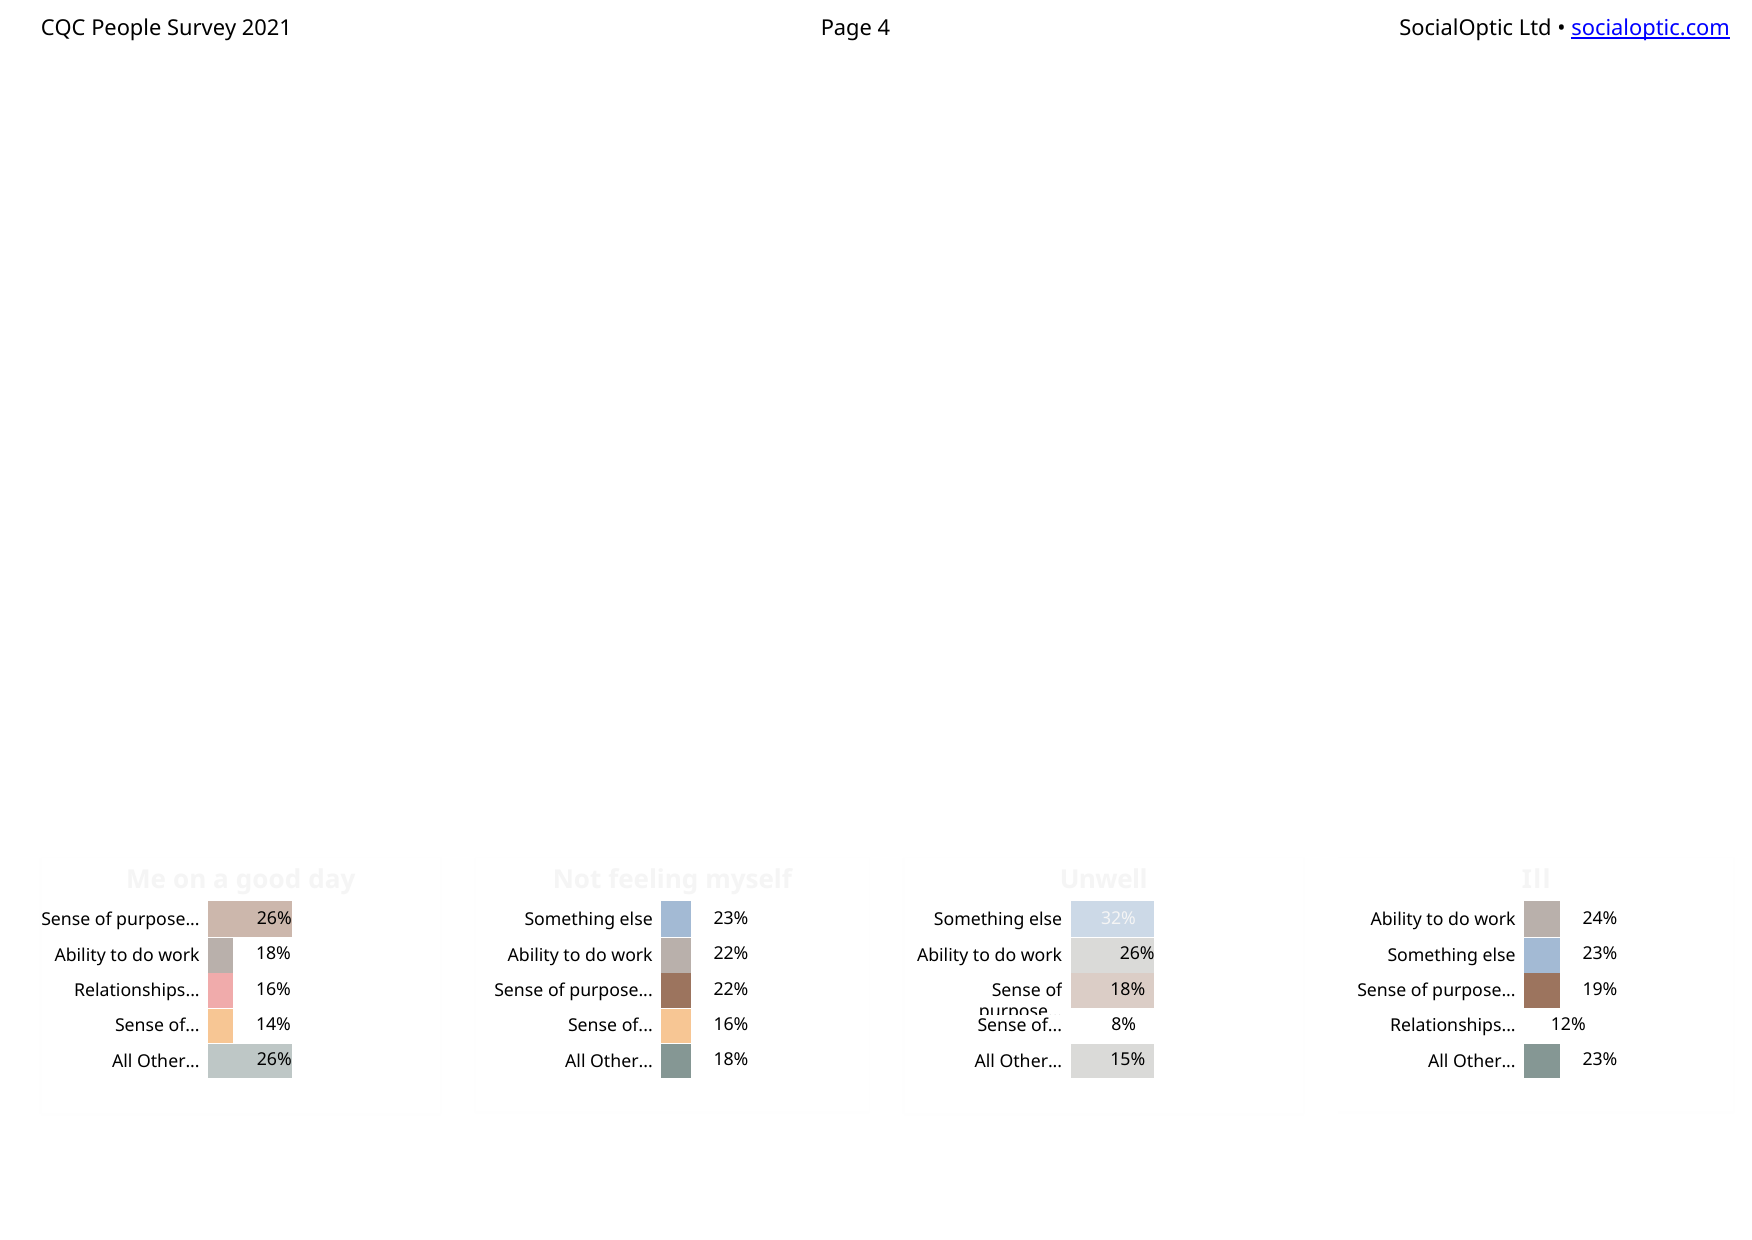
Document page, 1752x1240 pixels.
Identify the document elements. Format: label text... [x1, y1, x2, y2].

table_cell Ability to do work [42, 938, 208, 973]
table_header [661, 901, 691, 937]
table_cell Something else [1338, 938, 1524, 973]
table_cell 23% [1560, 938, 1660, 973]
table_cell 22% [691, 973, 794, 1008]
table_header Ability to do work [1338, 901, 1524, 937]
table_cell 16% [691, 1009, 794, 1043]
table_cell 12% [1524, 1009, 1660, 1043]
table_cell Ability to do work [905, 938, 1071, 973]
table_cell 18% [234, 938, 292, 973]
table_cell Sense of... [42, 1009, 208, 1043]
table_header Something else [476, 901, 661, 937]
table_header Sense of purpose... [42, 901, 208, 937]
table_header [1524, 901, 1560, 937]
table_cell 23% [1560, 1044, 1660, 1078]
table_cell 15% [1071, 1044, 1154, 1078]
text Ill [1338, 863, 1733, 894]
table_cell [661, 973, 691, 1008]
table_cell Sense of purpose... [905, 973, 1071, 1008]
table_cell Sense of... [905, 1009, 1071, 1043]
table_cell Relationships... [1338, 1009, 1524, 1043]
table_cell [1524, 973, 1560, 1008]
table_cell [208, 973, 233, 1008]
table_cell 26% [208, 1044, 292, 1078]
table_cell 18% [1071, 973, 1154, 1008]
table_cell Relationships... [42, 973, 208, 1008]
table_cell 8% [1071, 1009, 1154, 1043]
table_cell Ability to do work [476, 938, 661, 973]
table_cell [208, 1009, 233, 1043]
table_cell Sense of purpose... [1338, 973, 1524, 1008]
table_cell 26% [1071, 938, 1154, 973]
table_cell All Other... [42, 1044, 208, 1078]
table_cell All Other... [476, 1044, 661, 1078]
table_header 32% [1071, 901, 1154, 937]
table_cell Sense of... [476, 1009, 661, 1043]
table_cell [661, 938, 691, 973]
table_cell [208, 938, 233, 973]
table_cell 16% [234, 973, 292, 1008]
table_cell [661, 1009, 691, 1043]
text Unwell [905, 863, 1303, 894]
table_header Something else [905, 901, 1071, 937]
table_cell 22% [691, 938, 794, 973]
table_cell All Other... [905, 1044, 1071, 1078]
table_header 23% [691, 901, 794, 937]
table_cell 18% [691, 1044, 794, 1078]
table_cell [1524, 1044, 1560, 1078]
text Me on a good day [42, 863, 440, 894]
table_cell [1524, 938, 1560, 973]
table_header 26% [208, 901, 292, 937]
text [41, 857, 1736, 1152]
table_cell 14% [234, 1009, 292, 1043]
table_cell [661, 1044, 691, 1078]
text Not feeling myself [476, 863, 869, 894]
table_cell All Other... [1338, 1044, 1524, 1078]
text CQC People Survey 2021 Page 4 SocialOptic Ltd • socialoptic.com [41, 14, 1736, 41]
table_cell 19% [1560, 973, 1660, 1008]
table_cell Sense of purpose... [476, 973, 661, 1008]
table_header 24% [1560, 901, 1660, 937]
